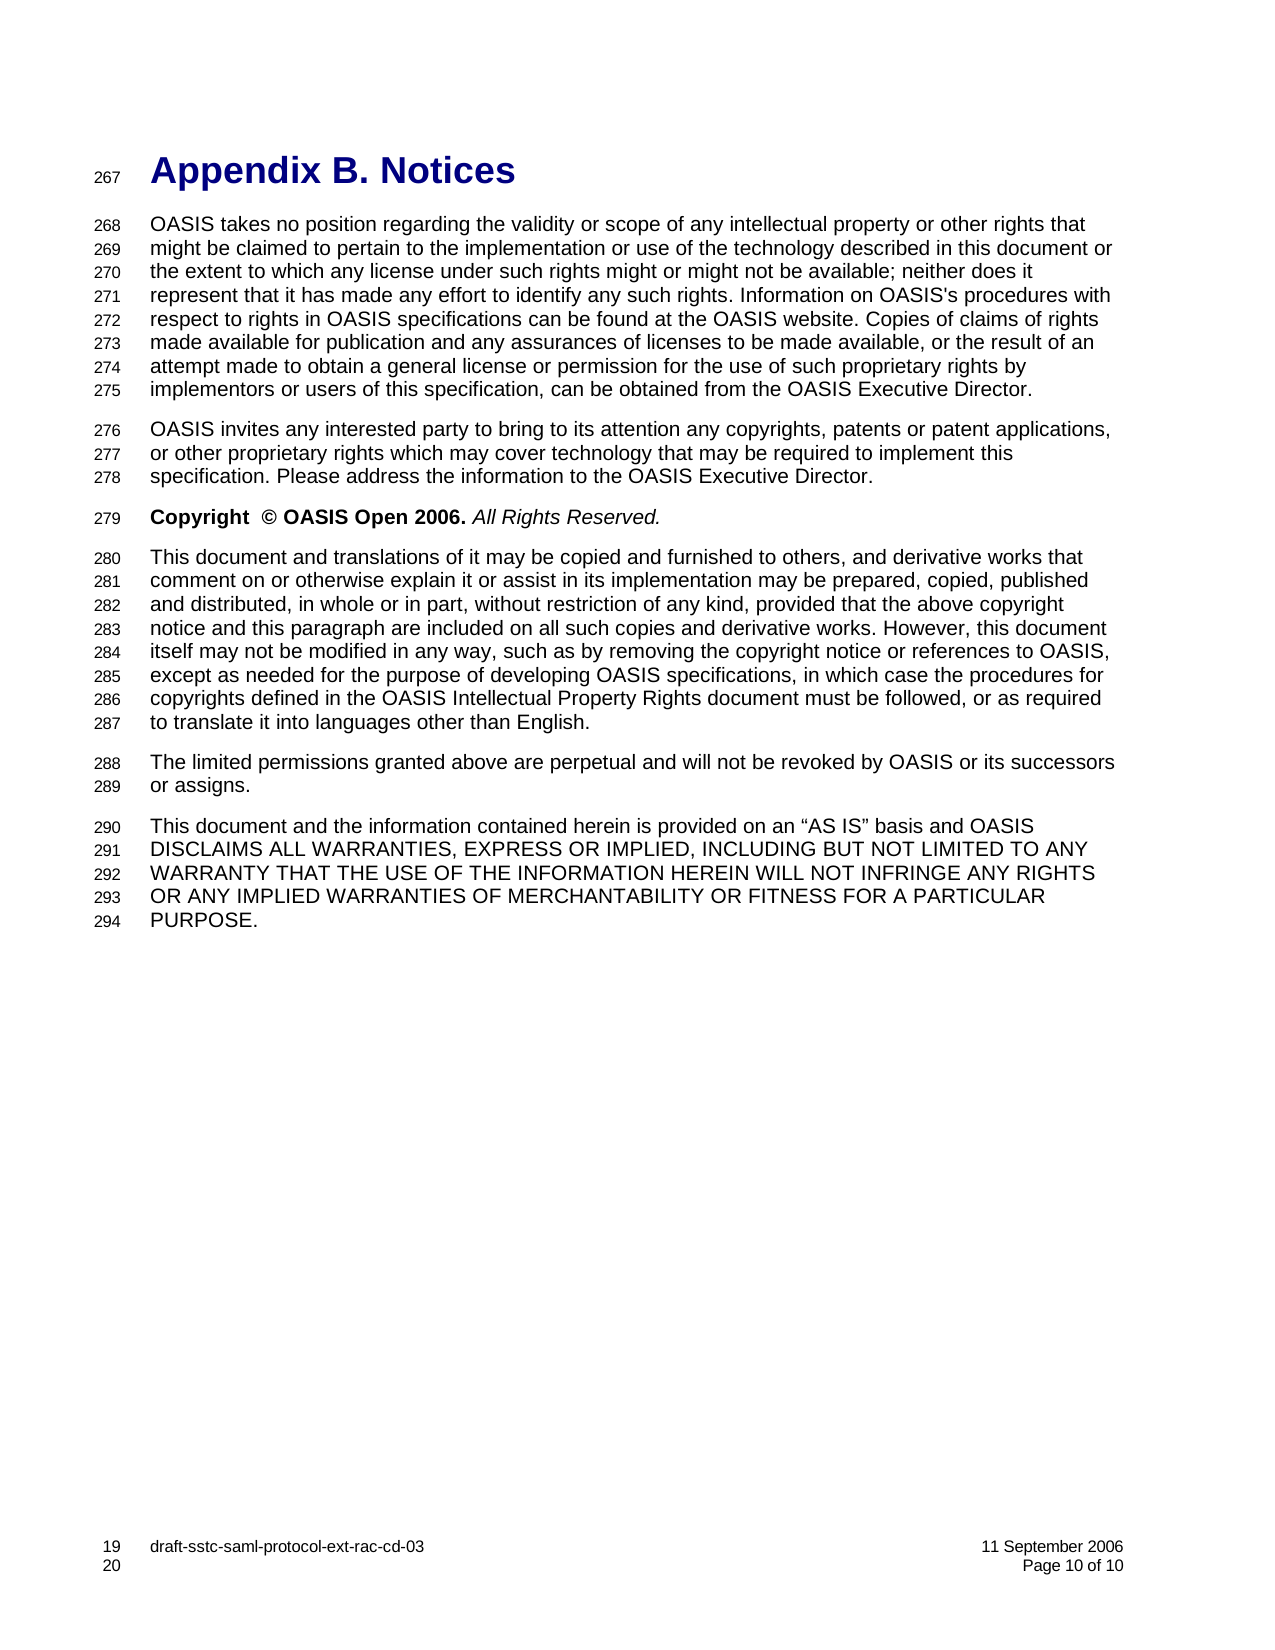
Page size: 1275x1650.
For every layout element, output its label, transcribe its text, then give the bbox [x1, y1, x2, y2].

text This document and the information contained herein is provided on an “AS IS” basis and OASIS DISCLAIMS ALL WARRANTIES, EXPRESS OR IMPLIED, INCLUDING BUT NOT LIMITED TO ANY WARRANTY THAT THE USE OF THE INFORMATION HEREIN WILL NOT INFRINGE ANY RIGHTS OR ANY IMPLIED WARRANTIES OF MERCHANTABILITY OR FITNESS FOR A PARTICULAR PURPOSE. [150, 814, 1125, 932]
text This document and translations of it may be copied and furnished to others, and derivative works that comment on or otherwise explain it or assist in its implementation may be prepared, copied, published and distributed, in whole or in part, without restriction of any kind, provided that the above copyright notice and this paragraph are included on all such copies and derivative works. However, this document itself may not be modified in any way, such as by removing the copyright notice or references to OASIS, except as needed for the purpose of developing OASIS specifications, in which case the procedures for copyrights defined in the OASIS Intellectual Property Rights document must be followed, or as required to translate it into languages other than English. [150, 545, 1125, 734]
text OASIS invites any interested party to bring to its attention any copyrights, patents or patent applications, or other proprietary rights which may cover technology that may be required to implement this specification. Please address the information to the OASIS Executive Director. [150, 418, 1125, 488]
text OASIS takes no position regarding the validity or scope of any intellectual property or other rights that might be claimed to pertain to the implementation or use of the technology described in this document or the extent to which any license under such rights might or might not be available; neither does it represent that it has made any effort to identify any such rights. Information on OASIS's procedures with respect to rights in OASIS specifications can be found at the OASIS website. Copies of claims of rights made available for publication and any assurances of licenses to be made available, or the result of an attempt made to obtain a general license or permission for the use of such proprietary rights by implementors or users of this specification, can be obtained from the OASIS Executive Director. [150, 213, 1125, 401]
text The limited permissions granted above are perpetual and will not be revoked by OASIS or its successors or assigns. [150, 750, 1125, 797]
text Copyright © OASIS Open 2006. All Rights Reserved. [150, 505, 1125, 529]
subtitle Notices [150, 150, 1125, 192]
